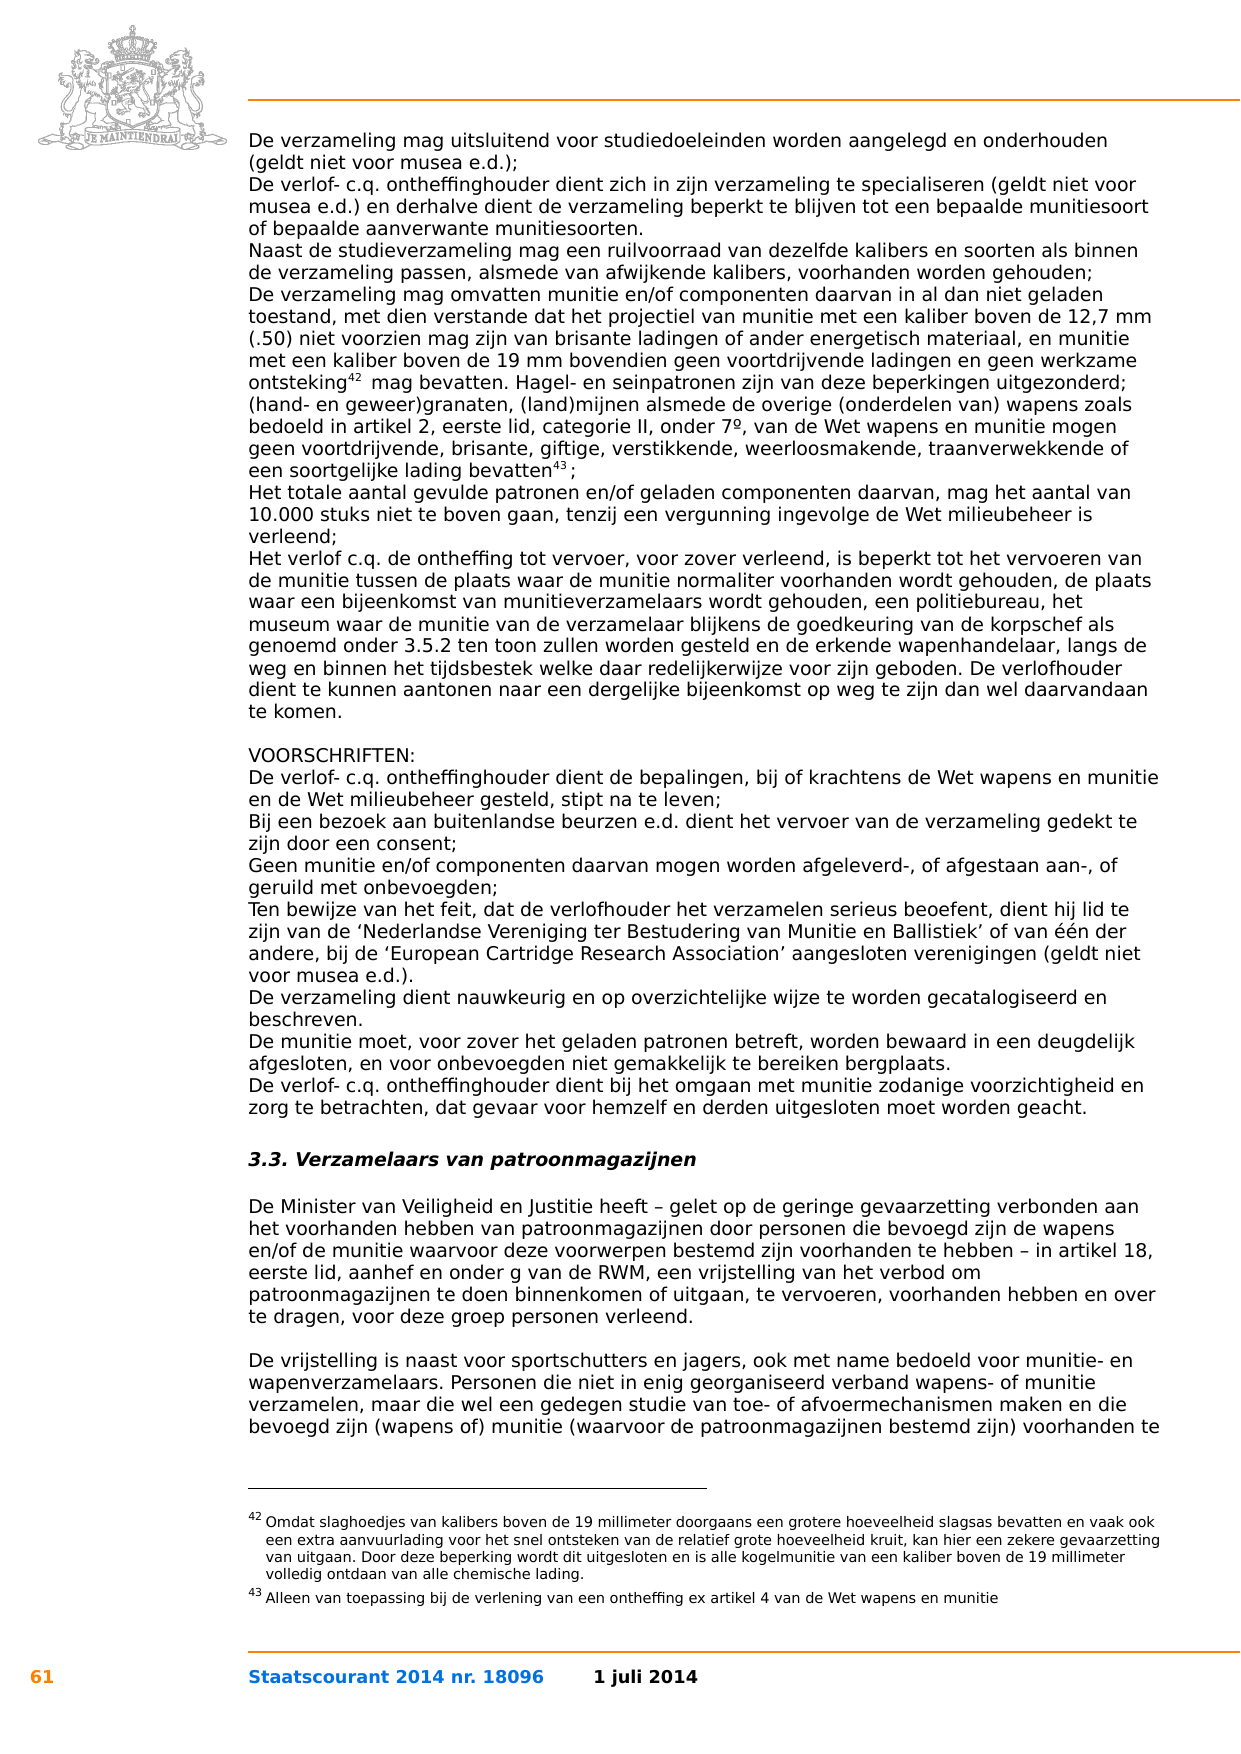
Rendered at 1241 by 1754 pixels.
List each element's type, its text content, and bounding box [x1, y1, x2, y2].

text (hand- en geweer)granaten, (land)mijnen alsmede de overige (onderdelen van) wapens zoals bedoeld in artikel 2, eerste lid, categorie II, onder 7º, van de Wet wapens en munitie mogen geen voortdrijvende, brisante, giftige, verstikkende, weerloosmakende, traanverwekkende of een soortgelijke lading bevatten; [248, 394, 1163, 482]
text De verzameling mag uitsluitend voor studiedoeleinden worden aangelegd en onderhouden (geldt niet voor musea e.d.); [248, 130, 1163, 174]
text Alleen van toepassing bij de verlening van een ontheffing ex artikel 4 van de Wet wapens en munitie [248, 1586, 1163, 1608]
text De munitie moet, voor zover het geladen patronen betreft, worden bewaard in een deugdelijk afgesloten, en voor onbevoegden niet gemakkelijk te bereiken bergplaats. [248, 1031, 1163, 1075]
text Het verlof c.q. de ontheffing tot vervoer, voor zover verleend, is beperkt tot het vervoeren van de munitie tussen de plaats waar de munitie normaliter voorhanden wordt gehouden, de plaats waar een bijeenkomst van munitieverzamelaars wordt gehouden, een politiebureau, het museum waar de munitie van de verzamelaar blijkens de goedkeuring van de korpschef als genoemd onder 3.5.2 ten toon zullen worden gesteld en de erkende wapenhandelaar, langs de weg en binnen het tijdsbestek welke daar redelijkerwijze voor zijn geboden. De verlofhouder dient te kunnen aantonen naar een dergelijke bijeenkomst op weg te zijn dan wel daarvandaan te komen. [248, 547, 1163, 723]
text Bij een bezoek aan buitenlandse beurzen e.d. dient het vervoer van de verzameling gedekt te zijn door een consent; [248, 811, 1163, 855]
text De verlof- c.q. ontheffinghouder dient zich in zijn verzameling te specialiseren (geldt niet voor musea e.d.) en derhalve dient de verzameling beperkt te blijven tot een bepaalde munitiesoort of bepaalde aanverwante munitiesoorten. [248, 174, 1163, 240]
picture [38, 25, 227, 150]
subtitle 3.3. Verzamelaars van patroonmagazijnen [248, 1149, 1163, 1171]
text De Minister van Veiligheid en Justitie heeft – gelet op de geringe gevaarzetting verbonden aan het voorhanden hebben van patroonmagazijnen door personen die bevoegd zijn de wapens en/of de munitie waarvoor deze voorwerpen bestemd zijn voorhanden te hebben – in artikel 18, eerste lid, aanhef en onder g van de RWM, een vrijstelling van het verbod om patroonmagazijnen te doen binnenkomen of uitgaan, te vervoeren, voorhanden hebben en over te dragen, voor deze groep personen verleend. [248, 1196, 1163, 1328]
text Naast de studieverzameling mag een ruilvoorraad van dezelfde kalibers en soorten als binnen de verzameling passen, alsmede van afwijkende kalibers, voorhanden worden gehouden; [248, 240, 1163, 284]
text De verzameling dient nauwkeurig en op overzichtelijke wijze te worden gecatalogiseerd en beschreven. [248, 987, 1163, 1031]
text Omdat slaghoedjes van kalibers boven de 19 millimeter doorgaans een grotere hoeveelheid slagsas bevatten en vaak ook een extra aanvuurlading voor het snel ontsteken van de relatief grote hoeveelheid kruit, kan hier een zekere gevaarzetting van uitgaan. Door deze beperking wordt dit uitgesloten en is alle kogelmunitie van een kaliber boven de 19 millimeter volledig ontdaan van alle chemische lading. [248, 1510, 1163, 1583]
text Het totale aantal gevulde patronen en/of geladen componenten daarvan, mag het aantal van 10.000 stuks niet te boven gaan, tenzij een vergunning ingevolge de Wet milieubeheer is verleend; [248, 482, 1163, 547]
text Ten bewijze van het feit, dat de verlofhouder het verzamelen serieus beoefent, dient hij lid te zijn van de ‘Nederlandse Vereniging ter Bestudering van Munitie en Ballistiek’ of van één der andere, bij de ‘European Cartridge Research Association’ aangesloten verenigingen (geldt niet voor musea e.d.). [248, 899, 1163, 987]
text Geen munitie en/of componenten daarvan mogen worden afgeleverd-, of afgestaan aan-, of geruild met onbevoegden; [248, 855, 1163, 899]
text De verlof- c.q. ontheffinghouder dient bij het omgaan met munitie zodanige voorzichtigheid en zorg te betrachten, dat gevaar voor hemzelf en derden uitgesloten moet worden geacht. [248, 1075, 1163, 1119]
text De vrijstelling is naast voor sportschutters en jagers, ook met name bedoeld voor munitie- en wapenverzamelaars. Personen die niet in enig georganiseerd verband wapens- of munitie verzamelen, maar die wel een gedegen studie van toe- of afvoermechanismen maken en die bevoegd zijn (wapens of) munitie (waarvoor de patroonmagazijnen bestemd zijn) voorhanden te [248, 1349, 1163, 1437]
text De verlof- c.q. ontheffinghouder dient de bepalingen, bij of krachtens de Wet wapens en munitie en de Wet milieubeheer gesteld, stipt na te leven; [248, 767, 1163, 811]
text De verzameling mag omvatten munitie en/of componenten daarvan in al dan niet geladen toestand, met dien verstande dat het projectiel van munitie met een kaliber boven de 12,7 mm (.50) niet voorzien mag zijn van brisante ladingen of ander energetisch materiaal, en munitie met een kaliber boven de 19 mm bovendien geen voortdrijvende ladingen en geen werkzame ontsteking mag bevatten. Hagel- en seinpatronen zijn van deze beperkingen uitgezonderd; [248, 284, 1163, 394]
text VOORSCHRIFTEN: [248, 745, 1163, 767]
